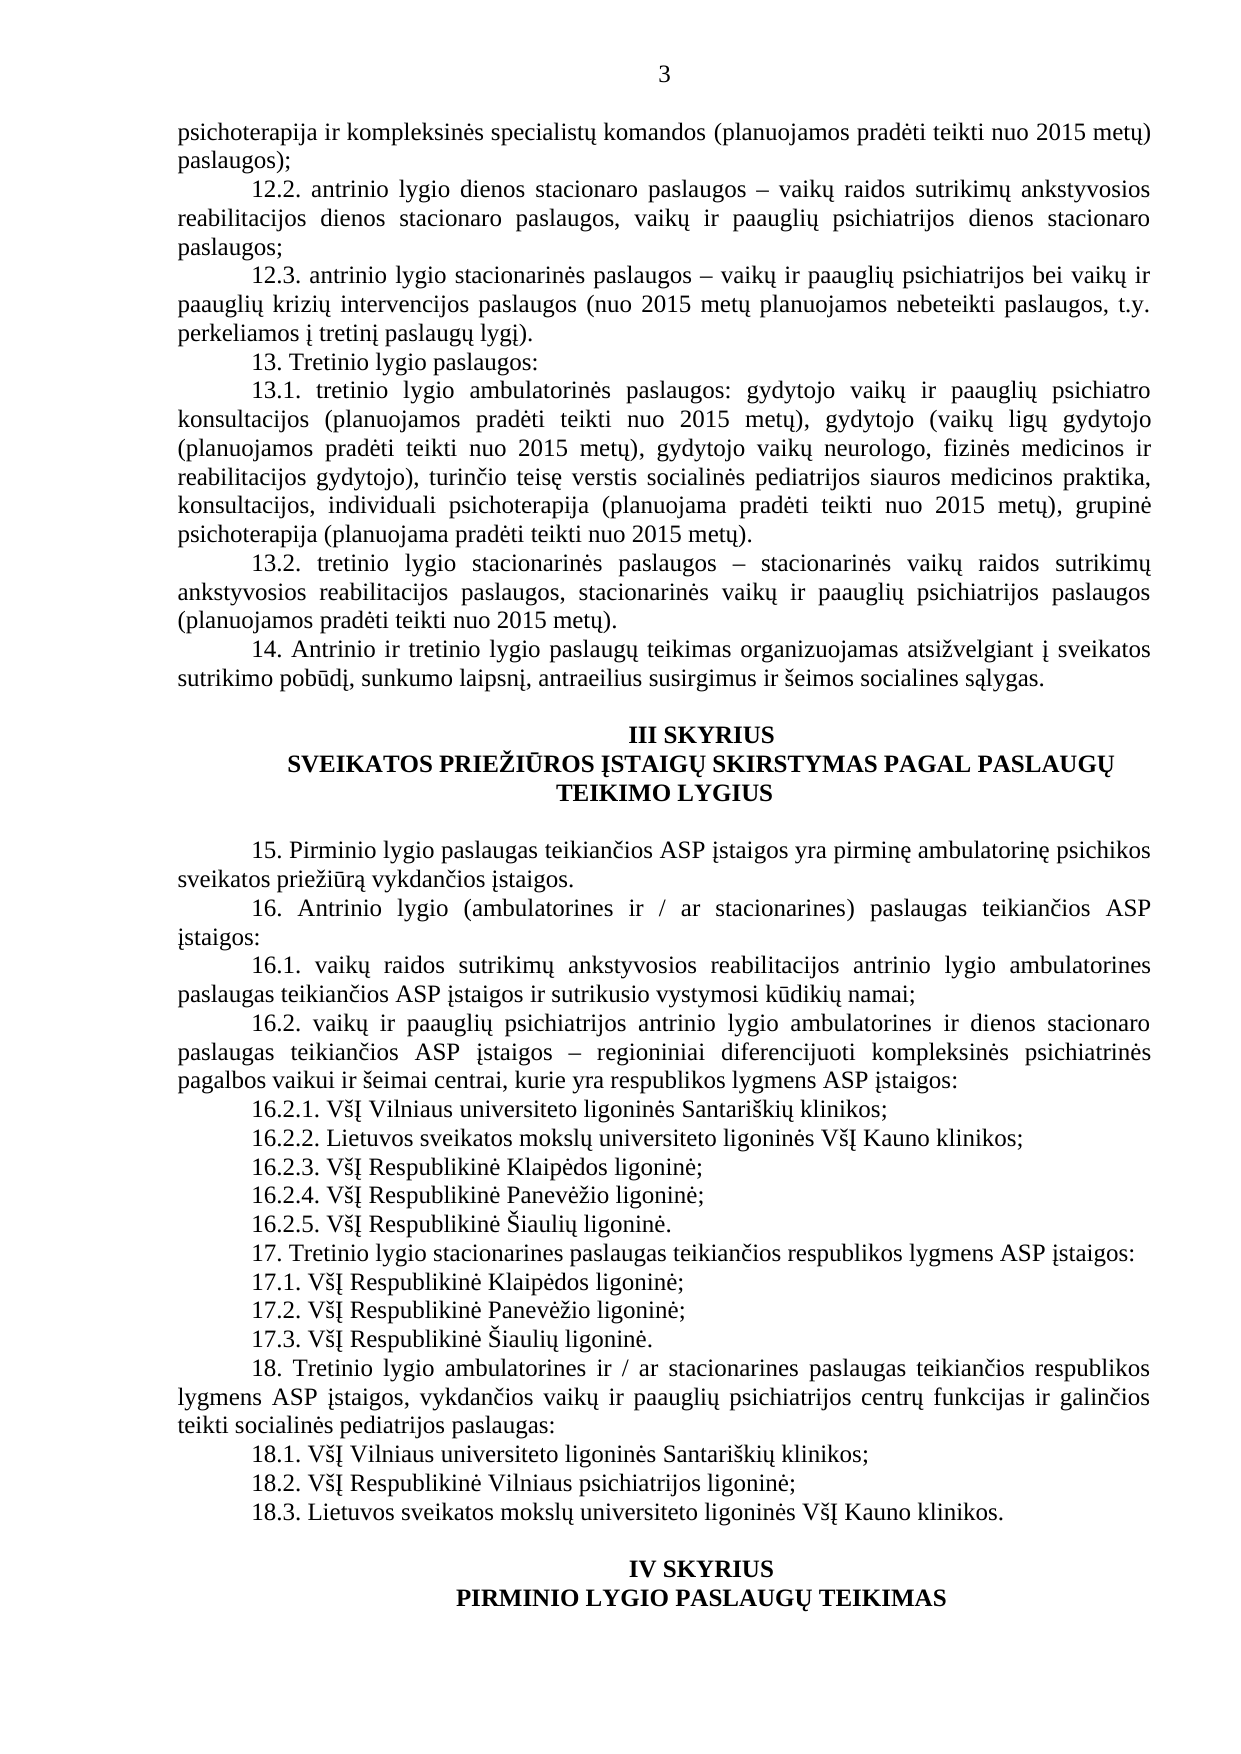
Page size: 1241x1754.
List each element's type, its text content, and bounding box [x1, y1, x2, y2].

text 13.2. tretinio lygio stacionarinės paslaugos – stacionarinės vaikų raidos sutrikimų ankstyvosios reabilitacijos paslaugos, stacionarinės vaikų ir paauglių psichiatrijos paslaugos (planuojamos pradėti teikti nuo 2015 metų). [177, 548, 1152, 634]
text 13. Tretinio lygio paslaugos: [177, 347, 1152, 375]
text 16. Antrinio lygio (ambulatorines ir / ar stacionarines) paslaugas teikiančios ASP įstaigos: [177, 893, 1152, 950]
text 18.3. Lietuvos sveikatos mokslų universiteto ligoninės VšĮ Kauno klinikos. [177, 1497, 1152, 1525]
text 14. Antrinio ir tretinio lygio paslaugų teikimas organizuojamas atsižvelgiant į sveikatos sutrikimo pobūdį, sunkumo laipsnį, antraeilius susirgimus ir šeimos socialines sąlygas. [177, 634, 1152, 692]
text PIRMINIO LYGIO PASLAUGŲ TEIKImas [177, 1583, 1152, 1612]
text 16.2.1. VšĮ Vilniaus universiteto ligoninės Santariškių klinikos; [177, 1094, 1152, 1123]
text 16.1. vaikų raidos sutrikimų ankstyvosios reabilitacijos antrinio lygio ambulatorines paslaugas teikiančios ASP įstaigos ir sutrikusio vystymosi kūdikių namai; [177, 950, 1152, 1008]
text III SKYRIUS [177, 720, 1152, 749]
text 16.2.4. VšĮ Respublikinė Panevėžio ligoninė; [177, 1180, 1152, 1209]
text 18.1. VšĮ Vilniaus universiteto ligoninės Santariškių klinikos; [177, 1439, 1152, 1468]
text 16.2.5. VšĮ Respublikinė Šiaulių ligoninė. [177, 1209, 1152, 1238]
text 17.3. VšĮ Respublikinė Šiaulių ligoninė. [177, 1324, 1152, 1353]
text 17.1. VšĮ Respublikinė Klaipėdos ligoninė; [177, 1267, 1152, 1295]
text 17. Tretinio lygio stacionarines paslaugas teikiančios respublikos lygmens ASP įstaigos: [177, 1238, 1152, 1267]
text 16.2.3. VšĮ Respublikinė Klaipėdos ligoninė; [177, 1152, 1152, 1180]
text 12.3. antrinio lygio stacionarinės paslaugos – vaikų ir paauglių psichiatrijos bei vaikų ir paauglių krizių intervencijos paslaugos (nuo 2015 metų planuojamos nebeteikti paslaugos, t.y. perkeliamos į tretinį paslaugų lygį). [177, 260, 1152, 347]
text 13.1. tretinio lygio ambulatorinės paslaugos: gydytojo vaikų ir paauglių psichiatro konsultacijos (planuojamos pradėti teikti nuo 2015 metų), gydytojo (vaikų ligų gydytojo (planuojamos pradėti teikti nuo 2015 metų), gydytojo vaikų neurologo, fizinės medicinos ir reabilitacijos gydytojo), turinčio teisę verstis socialinės pediatrijos siauros medicinos praktika, konsultacijos, individuali psichoterapija (planuojama pradėti teikti nuo 2015 metų), grupinė psichoterapija (planuojama pradėti teikti nuo 2015 metų). [177, 375, 1152, 548]
text IV SKYRIUS [177, 1554, 1152, 1583]
text 18.2. VšĮ Respublikinė Vilniaus psichiatrijos ligoninė; [177, 1468, 1152, 1497]
text SVEIKATOS PRIEŽIŪROS ĮSTAIGŲ SKIRSTYMAS PAGAL paslaugų teikimo LYGIUS [177, 749, 1152, 807]
text psichoterapija ir kompleksinės specialistų komandos (planuojamos pradėti teikti nuo 2015 metų) paslaugos); [177, 117, 1152, 174]
text 18. Tretinio lygio ambulatorines ir / ar stacionarines paslaugas teikiančios respublikos lygmens ASP įstaigos, vykdančios vaikų ir paauglių psichiatrijos centrų funkcijas ir galinčios teikti socialinės pediatrijos paslaugas: [177, 1353, 1152, 1439]
text 17.2. VšĮ Respublikinė Panevėžio ligoninė; [177, 1295, 1152, 1324]
text 12.2. antrinio lygio dienos stacionaro paslaugos – vaikų raidos sutrikimų ankstyvosios reabilitacijos dienos stacionaro paslaugos, vaikų ir paauglių psichiatrijos dienos stacionaro paslaugos; [177, 174, 1152, 260]
text 16.2.2. Lietuvos sveikatos mokslų universiteto ligoninės VšĮ Kauno klinikos; [177, 1123, 1152, 1152]
text 15. Pirminio lygio paslaugas teikiančios ASP įstaigos yra pirminę ambulatorinę psichikos sveikatos priežiūrą vykdančios įstaigos. [177, 835, 1152, 893]
text 16.2. vaikų ir paauglių psichiatrijos antrinio lygio ambulatorines ir dienos stacionaro paslaugas teikiančios ASP įstaigos – regioniniai diferencijuoti kompleksinės psichiatrinės pagalbos vaikui ir šeimai centrai, kurie yra respublikos lygmens ASP įstaigos: [177, 1008, 1152, 1094]
